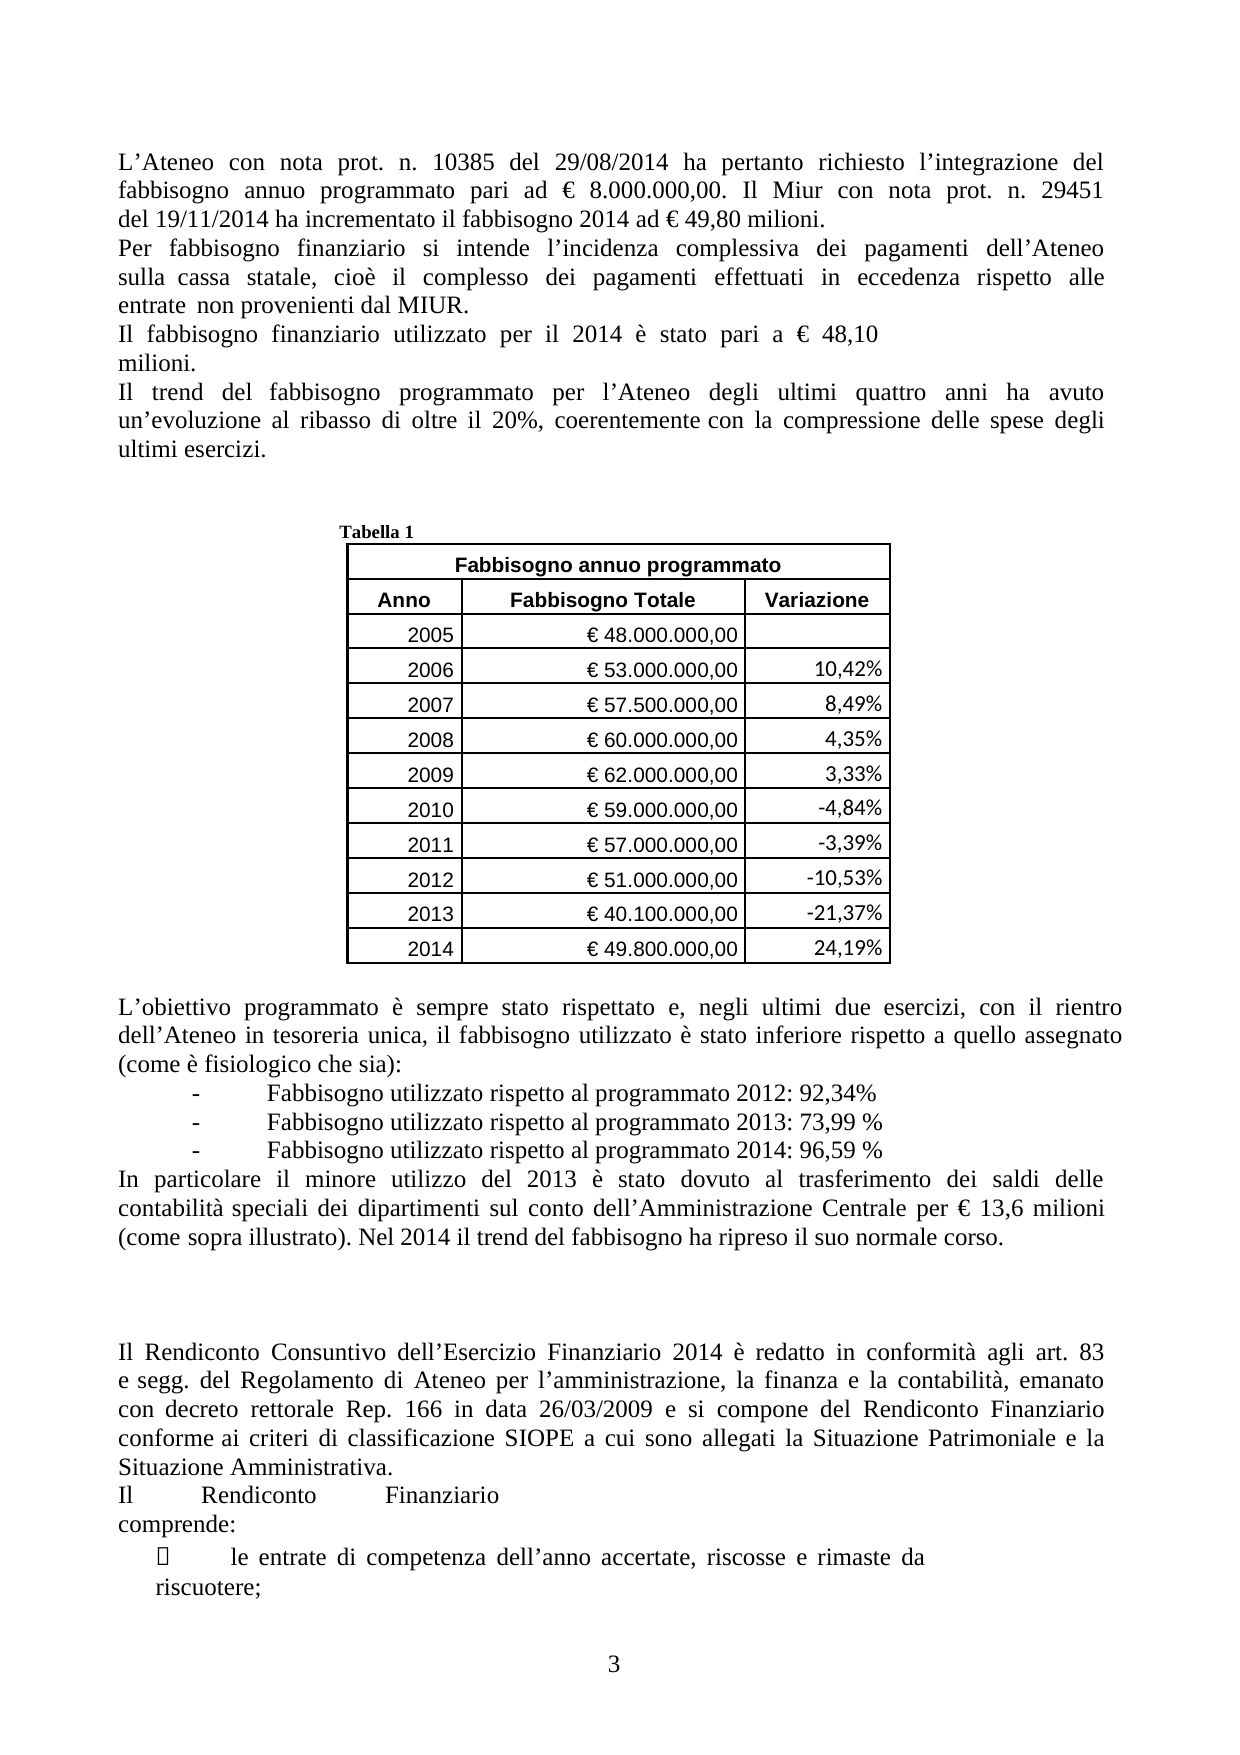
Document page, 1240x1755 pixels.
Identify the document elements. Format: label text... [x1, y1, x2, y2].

text L’obiettivo programmato è sempre stato rispettato e, negli ultimi due esercizi, con il rientro dell’Ateneo in tesoreria unica, il fabbisogno utilizzato è stato inferiore rispetto a quello assegnato (come è fisiologico che sia): [118, 992, 1122, 1078]
table_cell 2006 [349, 649, 461, 682]
table_cell € 40.100.000,00 [463, 894, 744, 927]
table_header Fabbisogno annuo programmato [349, 545, 889, 578]
table_cell € 49.800.000,00 [463, 929, 744, 962]
table_cell € 57.500.000,00 [463, 684, 744, 717]
table_cell 2011 [349, 824, 461, 857]
table_cell -3,39% [746, 824, 889, 857]
table_cell Anno [349, 580, 461, 613]
table_cell 3,33% [746, 754, 889, 787]
table_cell 10,42% [746, 649, 889, 682]
table_cell € 48.000.000,00 [463, 615, 744, 647]
table_cell € 53.000.000,00 [463, 649, 744, 682]
table_cell 24,19% [746, 929, 889, 962]
table_cell € 51.000.000,00 [463, 859, 744, 892]
list le entrate di competenza dell’anno accertate, riscosse e rimaste da riscuotere; [155, 1538, 925, 1601]
table_cell 2008 [349, 719, 461, 752]
text Il trend del fabbisogno programmato per l’Ateneo degli ultimi quattro anni ha avuto un’evoluzione al ribasso di oltre il 20%, coerentemente con la compressione delle spese degli ultimi esercizi. [118, 377, 1104, 463]
table_cell € 57.000.000,00 [463, 824, 744, 857]
table_cell -10,53% [746, 859, 889, 892]
table_cell 4,35% [746, 719, 889, 752]
text Il Rendiconto Consuntivo dell’Esercizio Finanziario 2014 è redatto in conformità agli art. 83 e segg. del Regolamento di Ateneo per l’amministrazione, la finanza e la contabilità, emanato con decreto rettorale Rep. 166 in data 26/03/2009 e si compone del Rendiconto Finanziario conforme ai criteri di classificazione SIOPE a cui sono allegati la Situazione Patrimoniale e la Situazione Amministrativa. [118, 1337, 1104, 1480]
text Il fabbisogno finanziario utilizzato per il 2014 è stato pari a € 48,10 milioni. [118, 319, 878, 377]
table_cell € 59.000.000,00 [463, 789, 744, 822]
table_cell -21,37% [746, 894, 889, 927]
text In particolare il minore utilizzo del 2013 è stato dovuto al trasferimento dei saldi delle contabilità speciali dei dipartimenti sul conto dell’Amministrazione Centrale per € 13,6 milioni (come sopra illustrato). Nel 2014 il trend del fabbisogno ha ripreso il suo normale corso. [118, 1164, 1105, 1250]
text Il Rendiconto Finanziario comprende: [118, 1480, 499, 1538]
table_cell Variazione [746, 580, 889, 613]
table_cell € 62.000.000,00 [463, 754, 744, 787]
list Fabbisogno utilizzato rispetto al programmato 2014: 96,59 % [192, 1135, 1133, 1164]
list Fabbisogno utilizzato rispetto al programmato 2012: 92,34% [192, 1078, 1133, 1107]
table_cell 2010 [349, 789, 461, 822]
text Tabella 1 [339, 521, 1133, 543]
text L’Ateneo con nota prot. n. 10385 del 29/08/2014 ha pertanto richiesto l’integrazione del fabbisogno annuo programmato pari ad € 8.000.000,00. Il Miur con nota prot. n. 29451 del 19/11/2014 ha incrementato il fabbisogno 2014 ad € 49,80 milioni. [118, 147, 1104, 233]
table_cell 2005 [349, 615, 461, 647]
table_cell € 60.000.000,00 [463, 719, 744, 752]
table_cell -4,84% [746, 789, 889, 822]
table_cell 2007 [349, 684, 461, 717]
table_cell [746, 615, 889, 647]
table_cell 2013 [349, 894, 461, 927]
table_cell 2014 [349, 929, 461, 962]
text Per fabbisogno finanziario si intende l’incidenza complessiva dei pagamenti dell’Ateneo sulla cassa statale, cioè il complesso dei pagamenti effettuati in eccedenza rispetto alle entrate non provenienti dal MIUR. [118, 233, 1105, 319]
table_cell 2009 [349, 754, 461, 787]
table_cell 8,49% [746, 684, 889, 717]
table_cell Fabbisogno Totale [463, 580, 744, 613]
list Fabbisogno utilizzato rispetto al programmato 2013: 73,99 % [192, 1107, 1133, 1135]
table_cell 2012 [349, 859, 461, 892]
